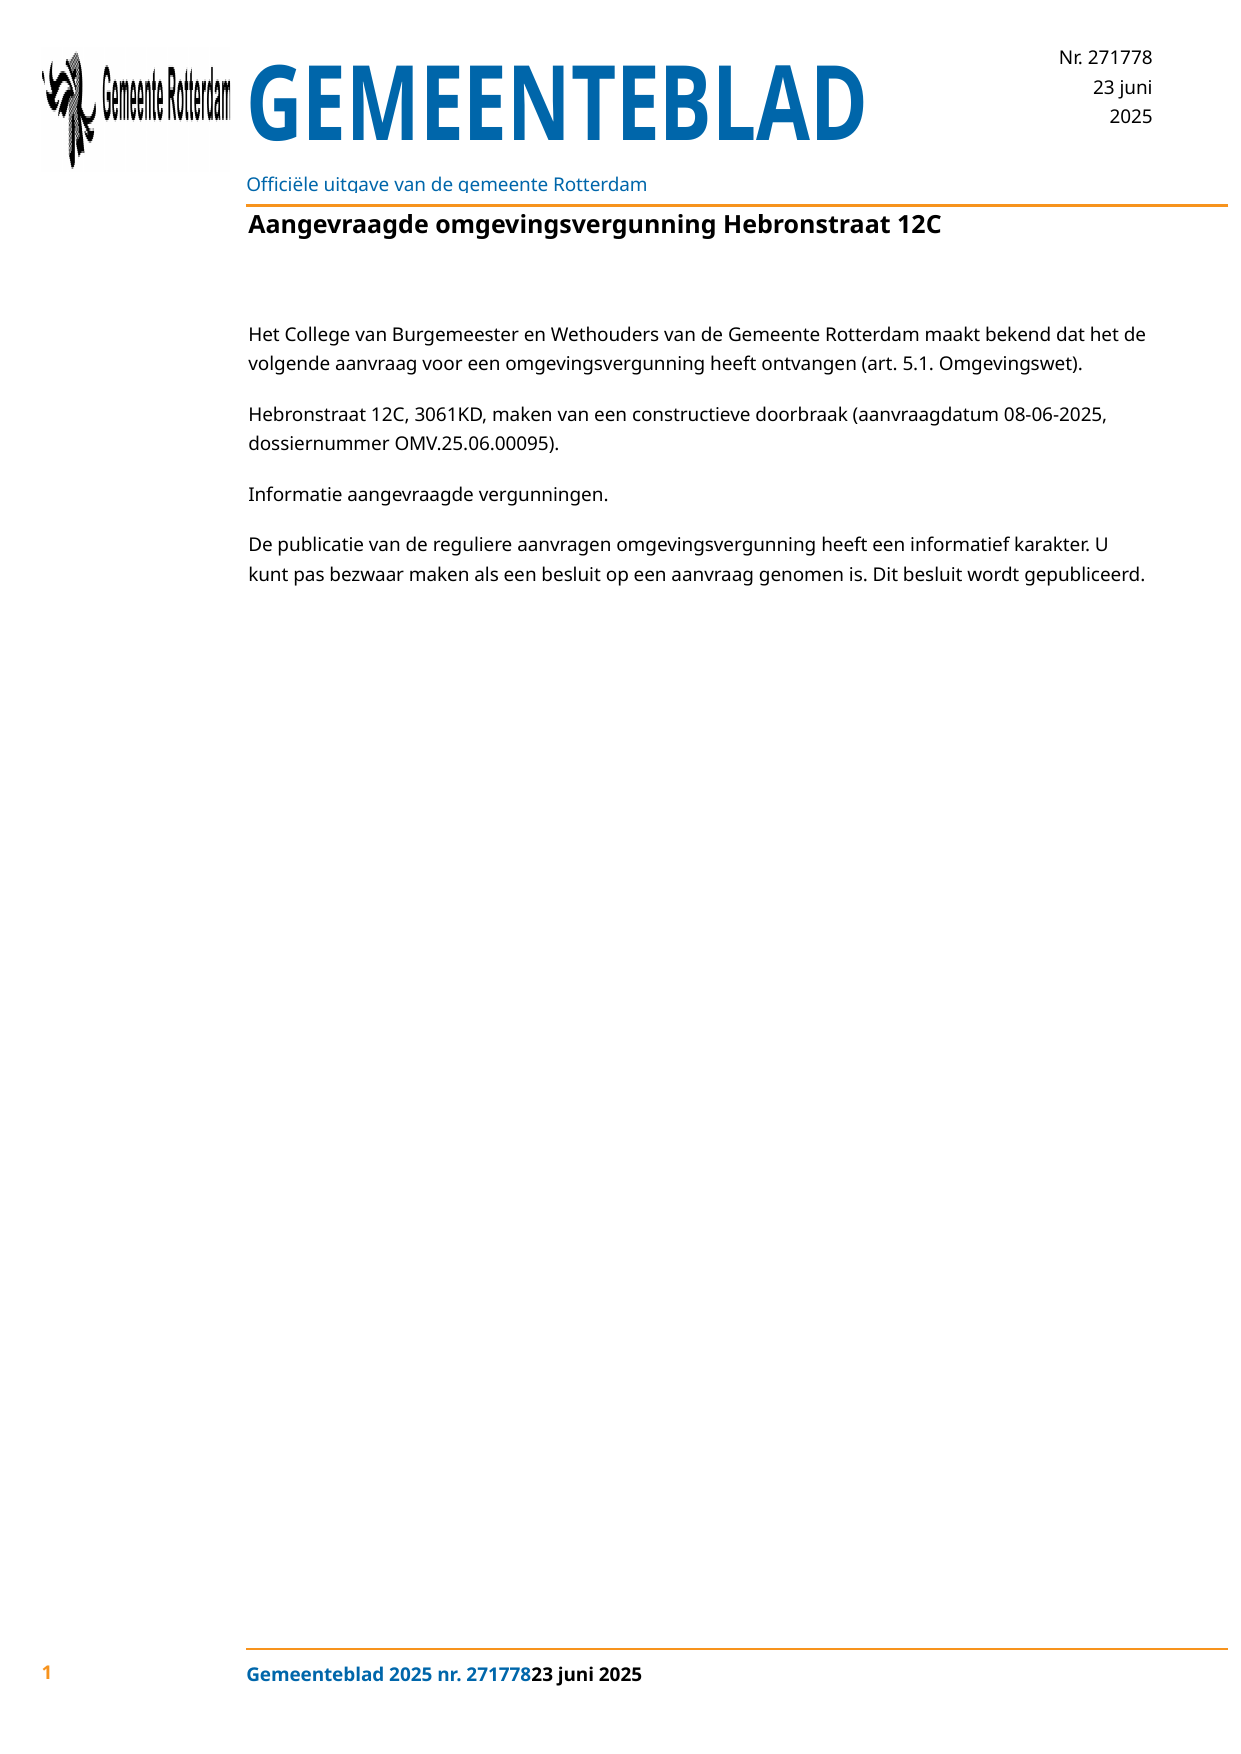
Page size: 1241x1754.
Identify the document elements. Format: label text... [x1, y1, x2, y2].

text De publicatie van de reguliere aanvragen omgevingsvergunning heeft een informatief karakter. U kunt pas bezwaar maken als een besluit op een aanvraag genomen is. Dit besluit wordt gepubliceerd. [248, 531, 1152, 586]
text Het College van Burgemeester en Wethouders van de Gemeente Rotterdam maakt bekend dat het de volgende aanvraag voor een omgevingsvergunning heeft ontvangen (art. 5.1. Omgevingswet). [248, 321, 1152, 376]
text Informatie aangevraagde vergunningen. [248, 481, 1152, 506]
picture [41, 47, 231, 172]
text Hebronstraat 12C, 3061KD, maken van een constructieve doorbraak (aanvraagdatum 08-06-2025, dossiernummer OMV.25.06.00095). [248, 401, 1152, 456]
text Aangevraagde omgevingsvergunning Hebronstraat 12C [248, 207, 1152, 241]
